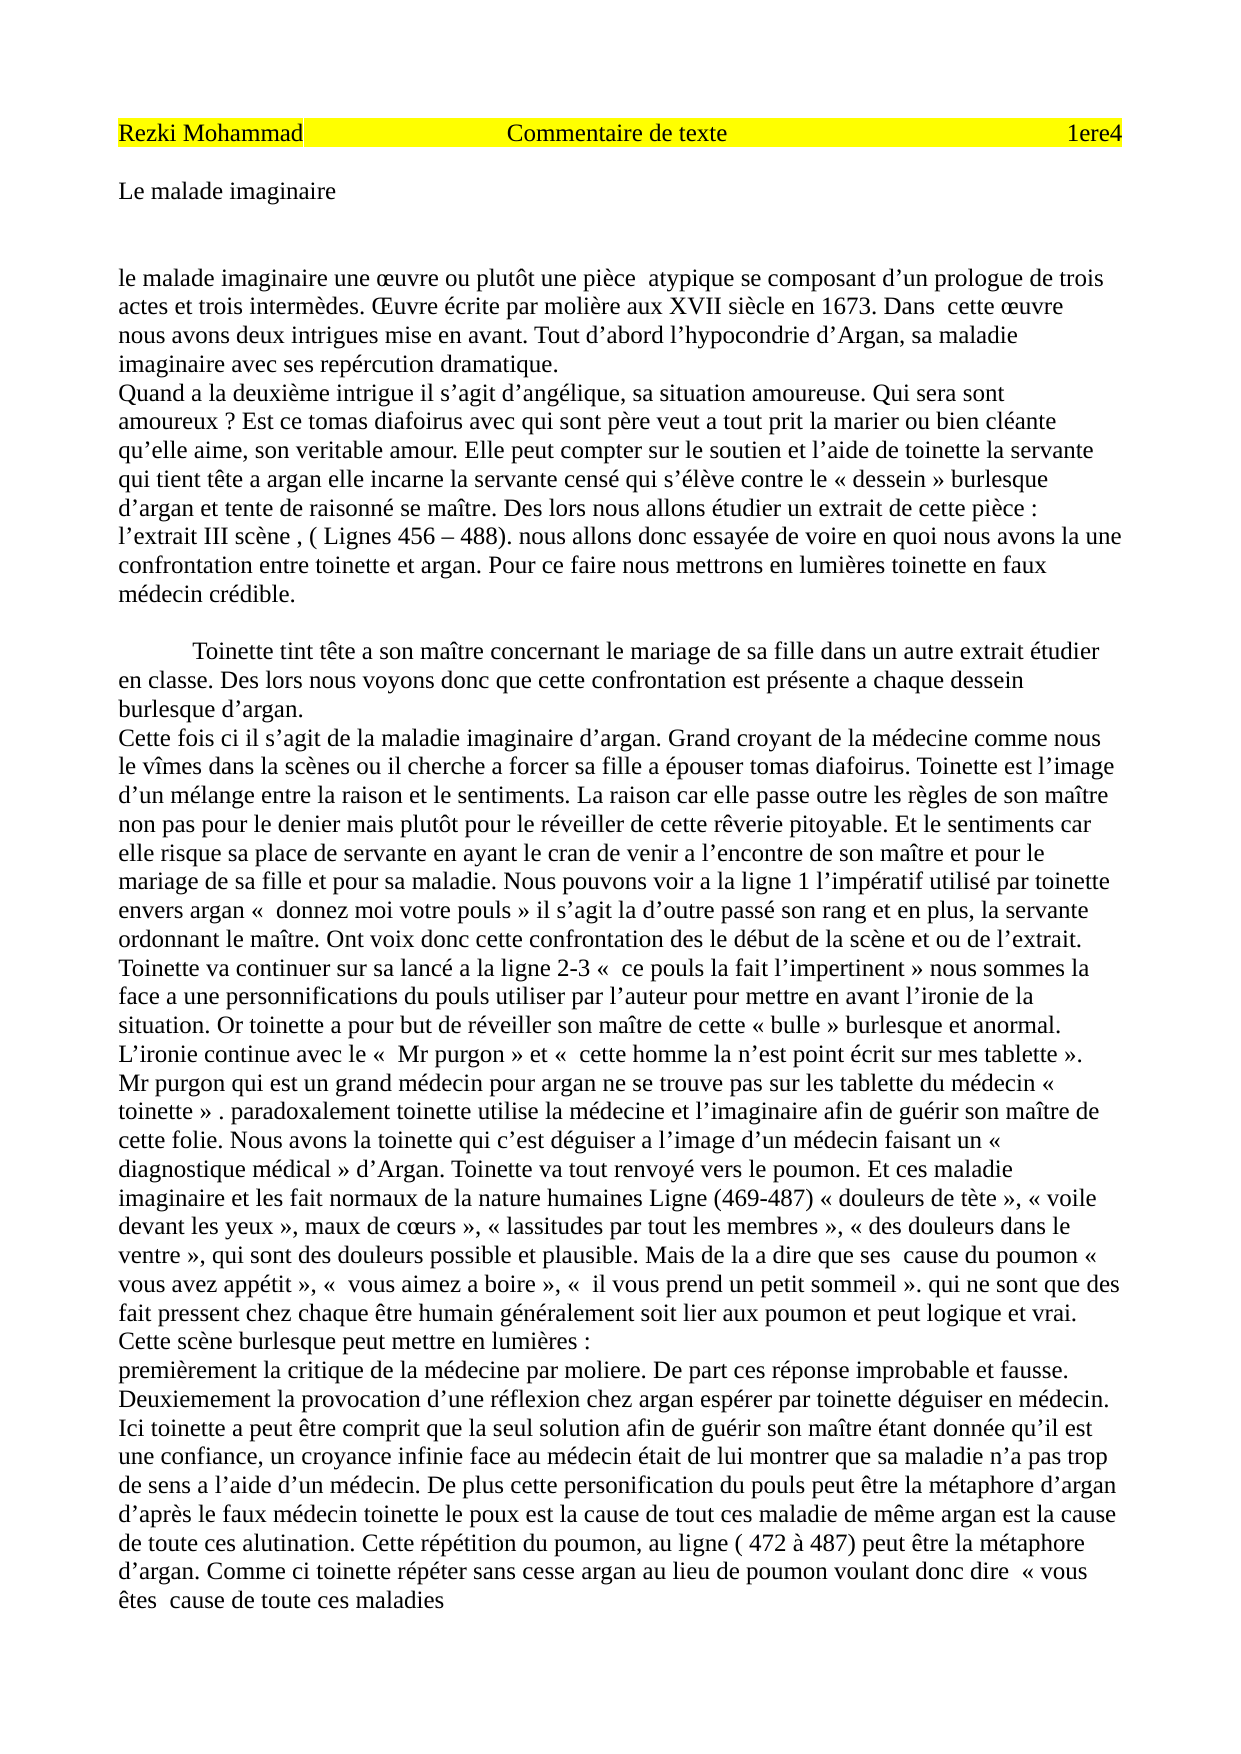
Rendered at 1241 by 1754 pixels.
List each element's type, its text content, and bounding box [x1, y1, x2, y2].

text Toinette tint tête a son maître concernant le mariage de sa fille dans un autre extrait étudier en classe. Des lors nous voyons donc que cette confrontation est présente a chaque dessein burlesque d’argan. [118, 636, 1122, 723]
text l’extrait III scène , ( Lignes 456 – 488). nous allons donc essayée de voire en quoi nous avons la une confrontation entre toinette et argan. Pour ce faire nous mettrons en lumières toinette en faux médecin crédible. [118, 521, 1122, 608]
text Quand a la deuxième intrigue il s’agit d’angélique, sa situation amoureuse. Qui sera sont amoureux ? Est ce tomas diafoirus avec qui sont père veut a tout prit la marier ou bien cléante qu’elle aime, son veritable amour. Elle peut compter sur le soutien et l’aide de toinette la servante qui tient tête a argan elle incarne la servante censé qui s’élève contre le « dessein » burlesque d’argan et tente de raisonné se maître. Des lors nous allons étudier un extrait de cette pièce : [118, 378, 1122, 521]
text d’après le faux médecin toinette le poux est la cause de tout ces maladie de même argan est la cause de toute ces alutination. Cette répétition du poumon, au ligne ( 472 à 487) peut être la métaphore d’argan. Comme ci toinette répéter sans cesse argan au lieu de poumon voulant donc dire « vous êtes cause de toute ces maladies [118, 1499, 1122, 1614]
text L’ironie continue avec le « Mr purgon » et « cette homme la n’est point écrit sur mes tablette ». [118, 1039, 1122, 1068]
text premièrement la critique de la médecine par moliere. De part ces réponse improbable et fausse. Deuxiemement la provocation d’une réflexion chez argan espérer par toinette déguiser en médecin. [118, 1355, 1122, 1413]
text Le malade imaginaire [118, 176, 1122, 205]
text le malade imaginaire une œuvre ou plutôt une pièce atypique se composant d’un prologue de trois actes et trois intermèdes. Œuvre écrite par molière aux XVII siècle en 1673. Dans cette œuvre nous avons deux intrigues mise en avant. Tout d’abord l’hypocondrie d’Argan, sa maladie imaginaire avec ses repércution dramatique. [118, 263, 1122, 378]
text Cette fois ci il s’agit de la maladie imaginaire d’argan. Grand croyant de la médecine comme nous le vîmes dans la scènes ou il cherche a forcer sa fille a épouser tomas diafoirus. Toinette est l’image d’un mélange entre la raison et le sentiments. La raison car elle passe outre les règles de son maître non pas pour le denier mais plutôt pour le réveiller de cette rêverie pitoyable. Et le sentiments car elle risque sa place de servante en ayant le cran de venir a l’encontre de son maître et pour le mariage de sa fille et pour sa maladie. Nous pouvons voir a la ligne 1 l’impératif utilisé par toinette envers argan « donnez moi votre pouls » il s’agit la d’outre passé son rang et en plus, la servante ordonnant le maître. Ont voix donc cette confrontation des le début de la scène et ou de l’extrait. Toinette va continuer sur sa lancé a la ligne 2-3 « ce pouls la fait l’impertinent » nous sommes la face a une personnifications du pouls utiliser par l’auteur pour mettre en avant l’ironie de la situation. Or toinette a pour but de réveiller son maître de cette « bulle » burlesque et anormal. [118, 723, 1122, 1039]
text Ici toinette a peut être comprit que la seul solution afin de guérir son maître étant donnée qu’il est une confiance, un croyance infinie face au médecin était de lui montrer que sa maladie n’a pas trop de sens a l’aide d’un médecin. De plus cette personification du pouls peut être la métaphore d’argan [118, 1413, 1122, 1499]
text Mr purgon qui est un grand médecin pour argan ne se trouve pas sur les tablette du médecin « toinette » . paradoxalement toinette utilise la médecine et l’imaginaire afin de guérir son maître de cette folie. Nous avons la toinette qui c’est déguiser a l’image d’un médecin faisant un « diagnostique médical » d’Argan. Toinette va tout renvoyé vers le poumon. Et ces maladie imaginaire et les fait normaux de la nature humaines Ligne (469-487) « douleurs de tète », « voile devant les yeux », maux de cœurs », « lassitudes par tout les membres », « des douleurs dans le ventre », qui sont des douleurs possible et plausible. Mais de la a dire que ses cause du poumon « vous avez appétit », « vous aimez a boire », « il vous prend un petit sommeil ». qui ne sont que des fait pressent chez chaque être humain généralement soit lier aux poumon et peut logique et vrai. Cette scène burlesque peut mettre en lumières : [118, 1068, 1122, 1355]
